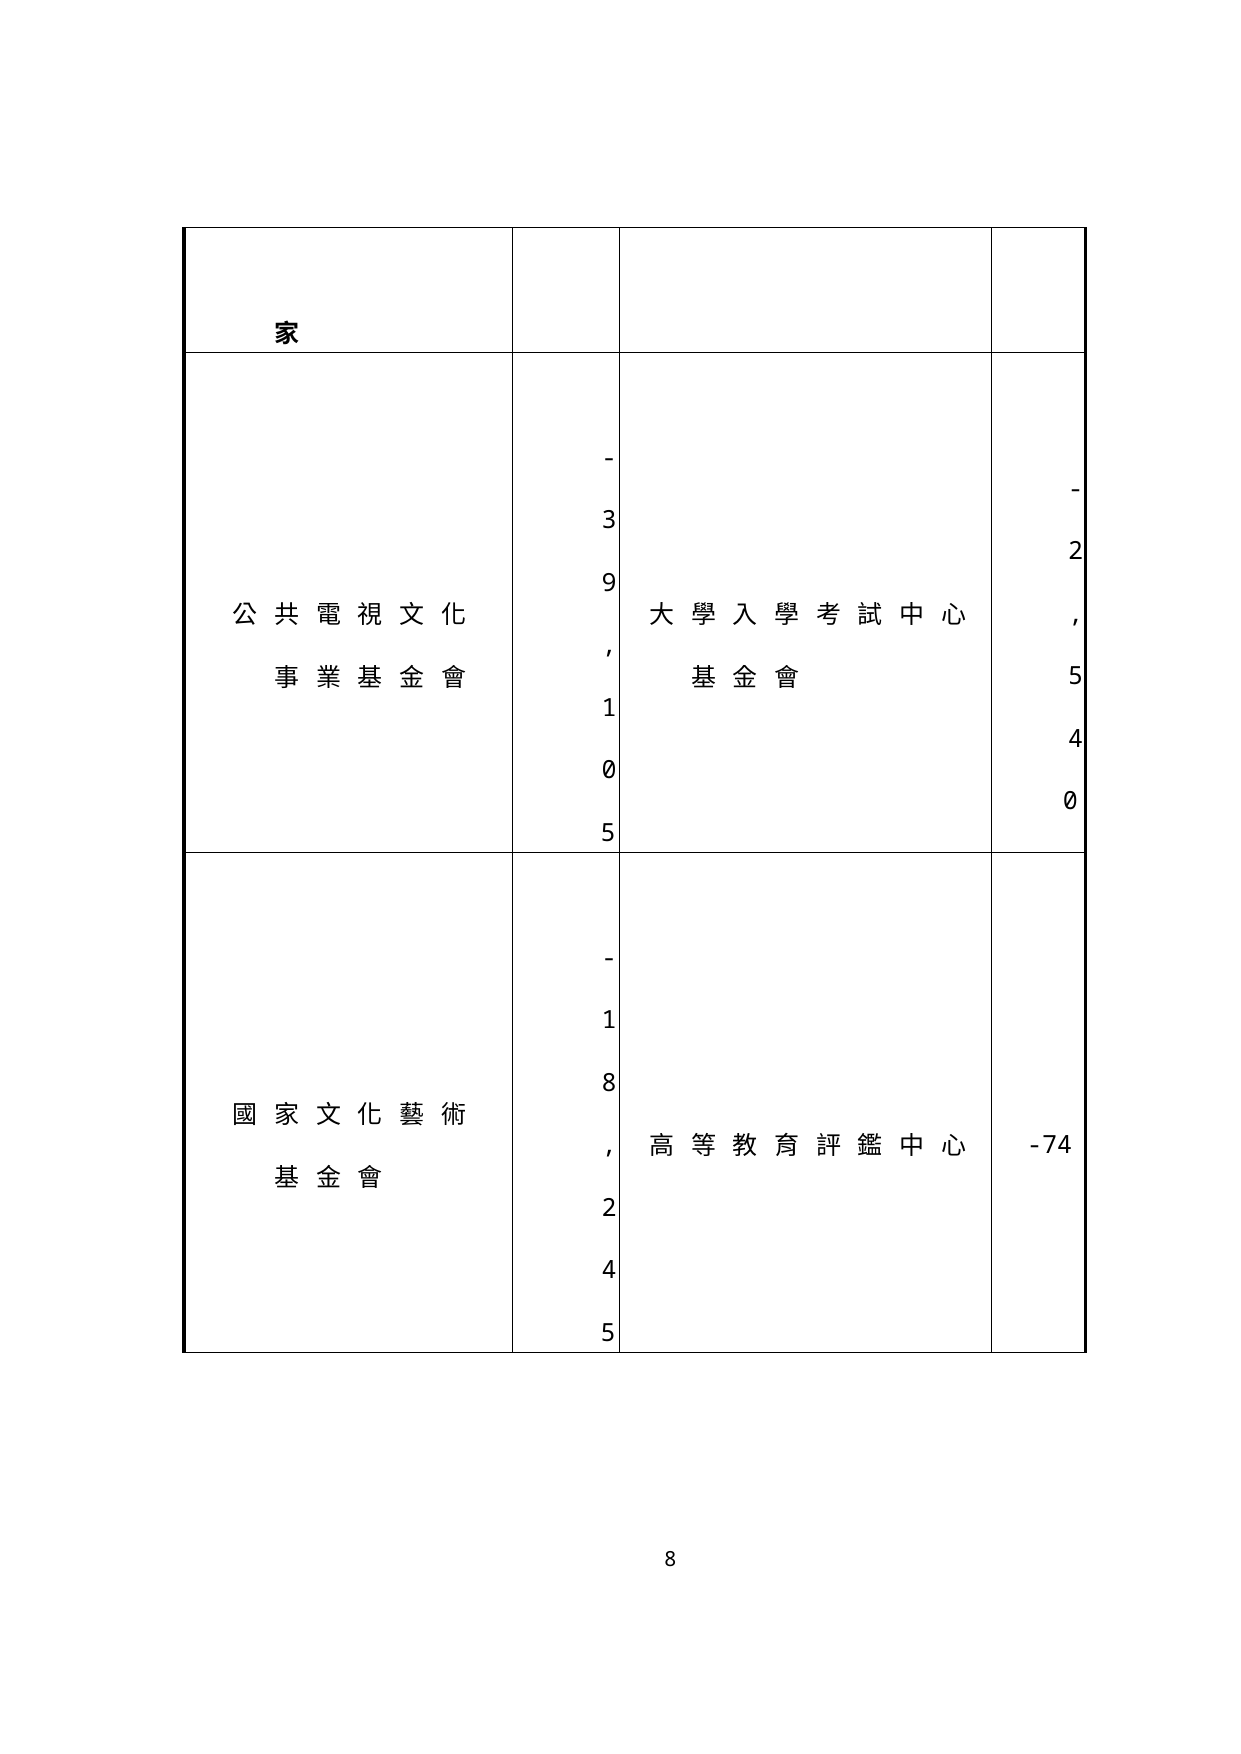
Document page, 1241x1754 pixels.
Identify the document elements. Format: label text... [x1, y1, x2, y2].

table_cell -2,540 [992, 353, 1084, 852]
table_cell 家 [186, 228, 512, 352]
table_cell [513, 228, 619, 352]
table_cell [992, 228, 1084, 352]
table_cell 高等教育評鑑中心 [620, 853, 991, 1352]
table_cell -74 [992, 853, 1084, 1352]
table_cell 大學入學考試中心基金會 [620, 353, 991, 852]
table_cell 公共電視文化事業基金會 [186, 353, 512, 852]
table_cell -39,105 [513, 353, 619, 852]
table_cell [620, 228, 991, 352]
table_cell 國家文化藝術基金會 [186, 853, 512, 1352]
table_cell -18,245 [513, 853, 619, 1352]
